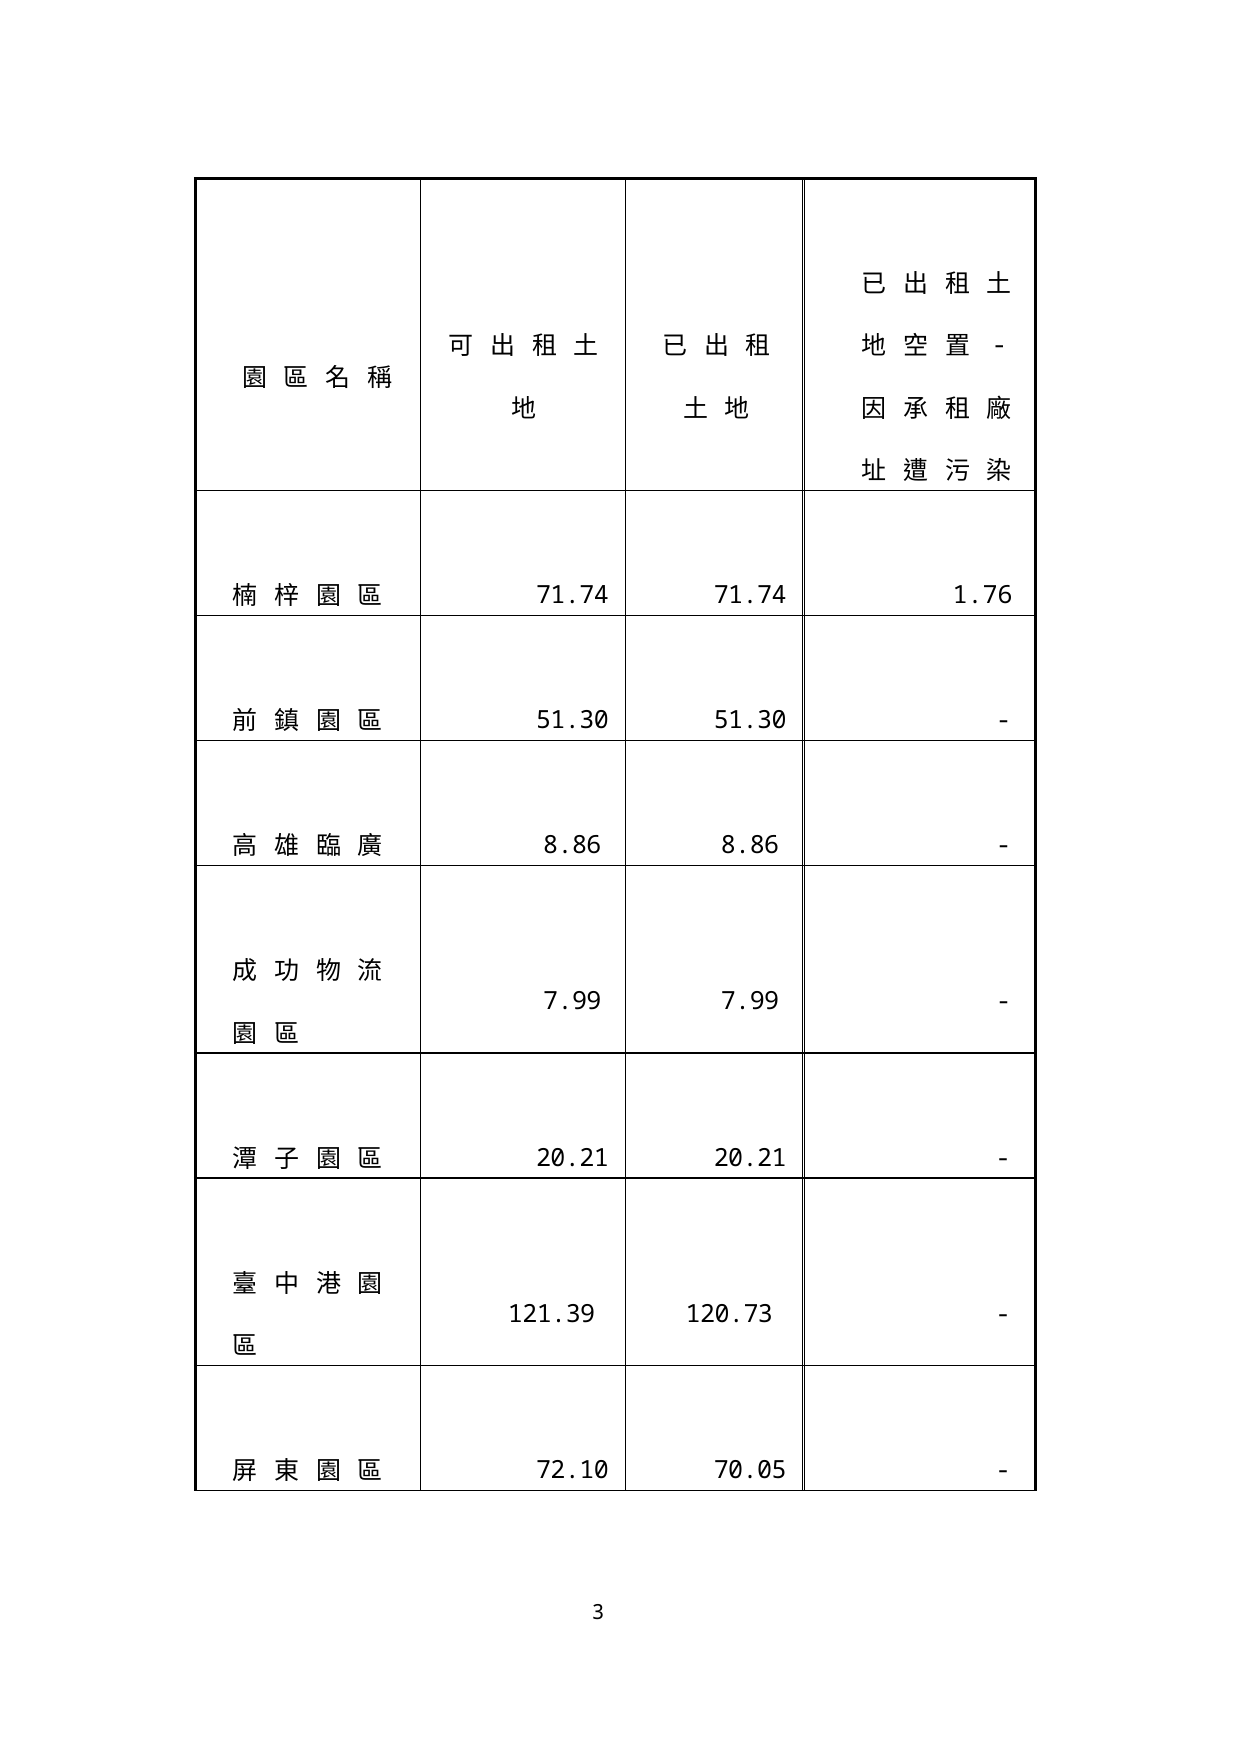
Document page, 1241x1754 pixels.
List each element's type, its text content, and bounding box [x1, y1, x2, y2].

table_cell 71.74 [626, 491, 802, 615]
table_cell 72.10 [421, 1366, 625, 1490]
table_cell - [805, 1366, 1034, 1490]
table_cell 7.99 [421, 866, 625, 1052]
table_cell 20.21 [626, 1054, 802, 1177]
table_cell - [805, 866, 1034, 1052]
table_cell 51.30 [421, 616, 625, 740]
table_cell - [805, 1054, 1034, 1177]
table_cell 8.86 [626, 741, 802, 865]
table_header 園區名稱 [197, 180, 420, 490]
table_cell 屏東園區 [197, 1366, 420, 1490]
table_cell 20.21 [421, 1054, 625, 1177]
table_cell - [805, 1179, 1034, 1365]
table_cell 8.86 [421, 741, 625, 865]
table_cell 70.05 [626, 1366, 802, 1490]
table_cell 121.39 [421, 1179, 625, 1365]
table_cell 120.73 [626, 1179, 802, 1365]
table_cell 7.99 [626, 866, 802, 1052]
table_header 已出租土地空置-因承租廠址遭污染 [805, 180, 1034, 490]
table_cell 楠梓園區 [197, 491, 420, 615]
table_cell - [805, 616, 1034, 740]
table_cell 高雄臨廣 [197, 741, 420, 865]
table_cell 臺中港園區 [197, 1179, 420, 1365]
table_header 可出租土地 [421, 180, 625, 490]
table_cell 成功物流園區 [197, 866, 420, 1052]
table_cell 潭子園區 [197, 1054, 420, 1177]
table_cell 1.76 [805, 491, 1034, 615]
table_header 已出租土地 [626, 180, 802, 490]
table_cell 71.74 [421, 491, 625, 615]
table_cell 51.30 [626, 616, 802, 740]
table_cell - [805, 741, 1034, 865]
table_cell 前鎮園區 [197, 616, 420, 740]
